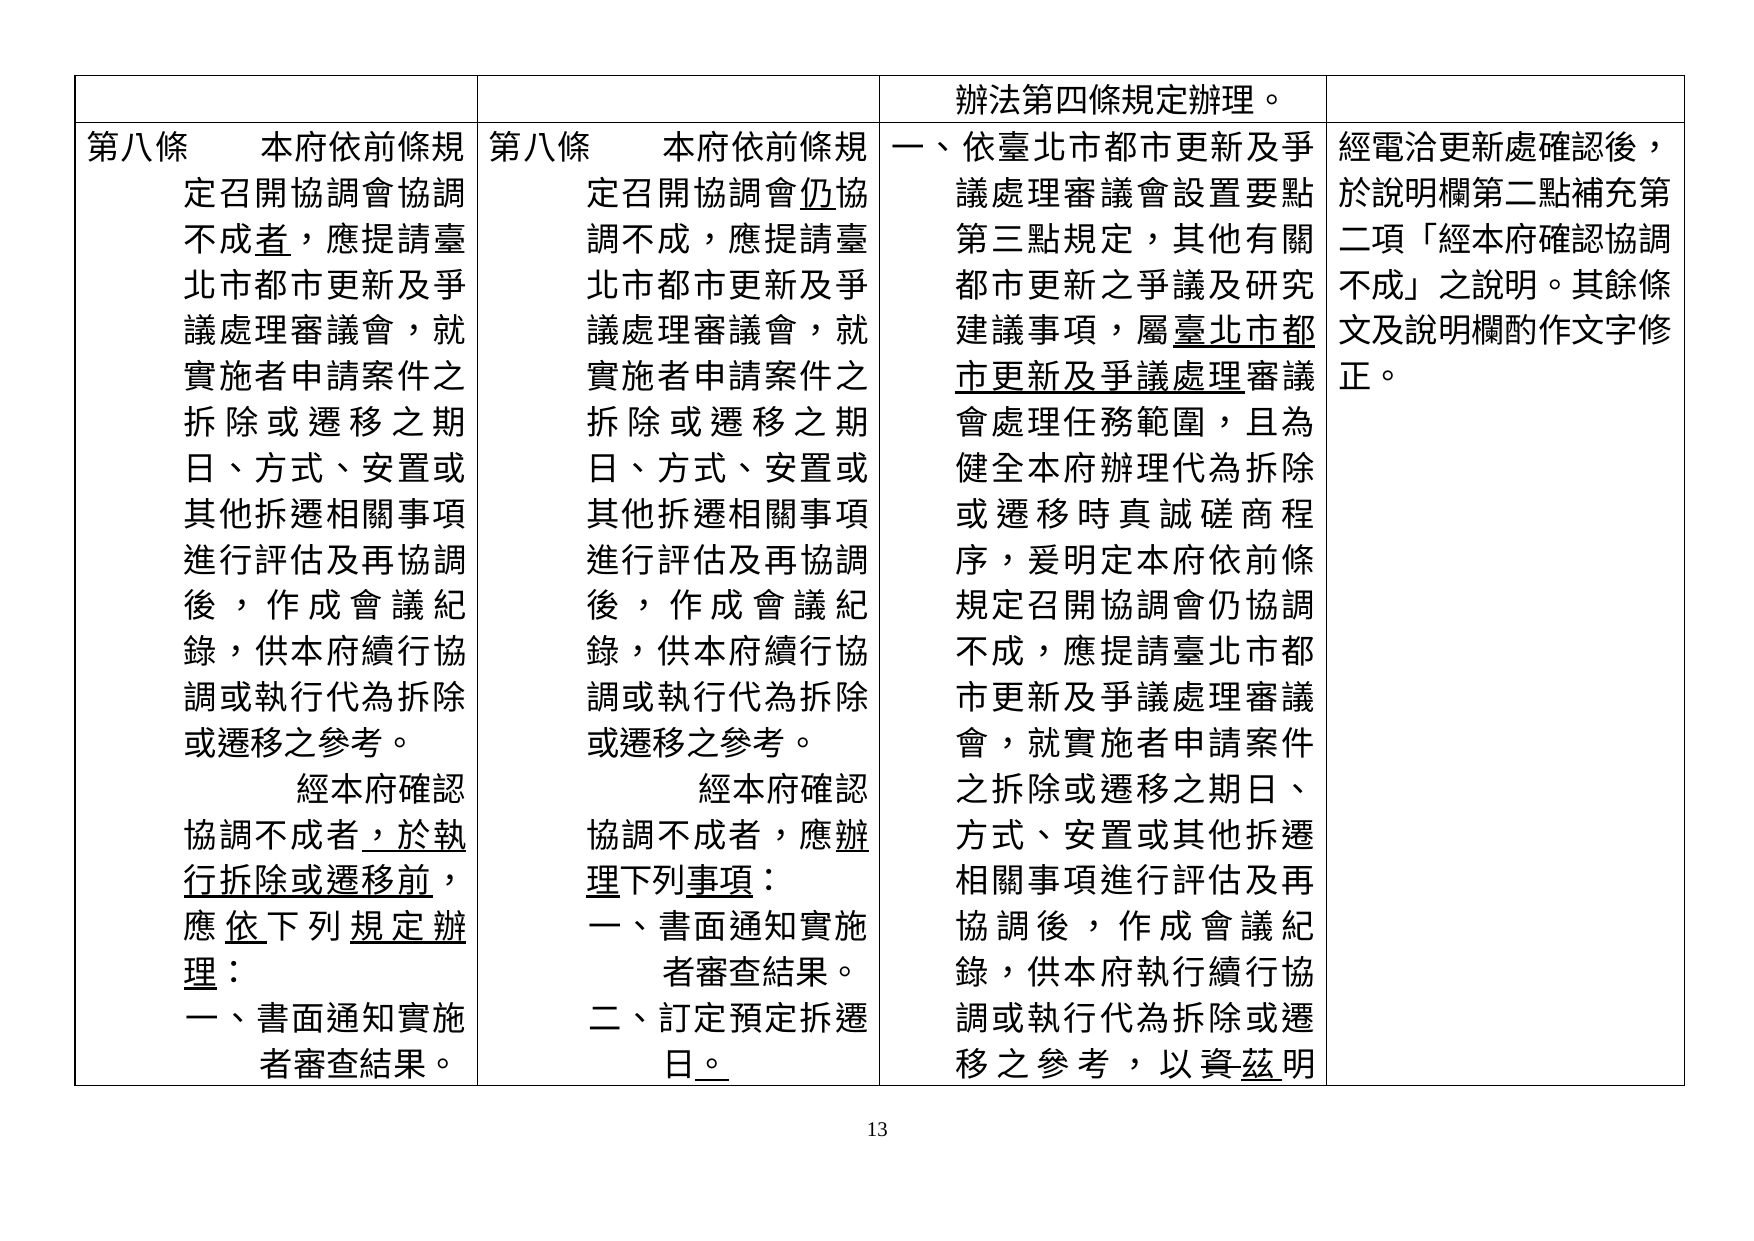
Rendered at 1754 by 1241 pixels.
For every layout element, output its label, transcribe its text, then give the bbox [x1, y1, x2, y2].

table_cell [478, 76, 879, 122]
table_cell 第八條 本府依前條規定召開協調會協調不成者，應提請臺北市都市更新及爭議處理審議會，就實施者申請案件之拆除或遷移之期日、方式、安置或其他拆遷相關事項進行評估及再協調後，作成會議紀錄，供本府續行協調或執行代為拆除或遷移之參考。 經本府確認協調不成者，於執行拆除或遷移前，應依下列規定辦理： 一、書面通知實施者審查結果。 [76, 123, 477, 1085]
table_cell [1327, 76, 1684, 122]
table_cell 一、依臺北市都市更新及爭議處理審議會設置要點第三點規定，其他有關都市更新之爭議及研究建議事項，屬臺北市都市更新及爭議處理審議會處理任務範圍，且為健全本府辦理代為拆除或遷移時真誠磋商程序，爰明定本府依前條規定召開協調會仍協調不成，應提請臺北市都市更新及爭議處理審議會，就實施者申請案件之拆除或遷移之期日、方式、安置或其他拆遷相關事項進行評估及再協調後，作成會議紀錄，供本府執行續行協調或執行代為拆除或遷移之參考，以資茲明 [880, 123, 1326, 1085]
table_cell 經電洽更新處確認後，於說明欄第二點補充第二項「經本府確認協調不成」之說明。其餘條文及說明欄酌作文字修正。 [1327, 123, 1684, 1085]
table_cell 第八條 本府依前條規定召開協調會仍協調不成，應提請臺北市都市更新及爭議處理審議會，就實施者申請案件之拆除或遷移之期日、方式、安置或其他拆遷相關事項進行評估及再協調後，作成會議紀錄，供本府續行協調或執行代為拆除或遷移之參考。 經本府確認協調不成者，應辦理下列事項： 一、書面通知實施者審查結果。 二、訂定預定拆遷日。 [478, 123, 879, 1085]
table_cell [76, 76, 477, 122]
table_cell 辦法第四條規定辦理。 [880, 76, 1326, 122]
